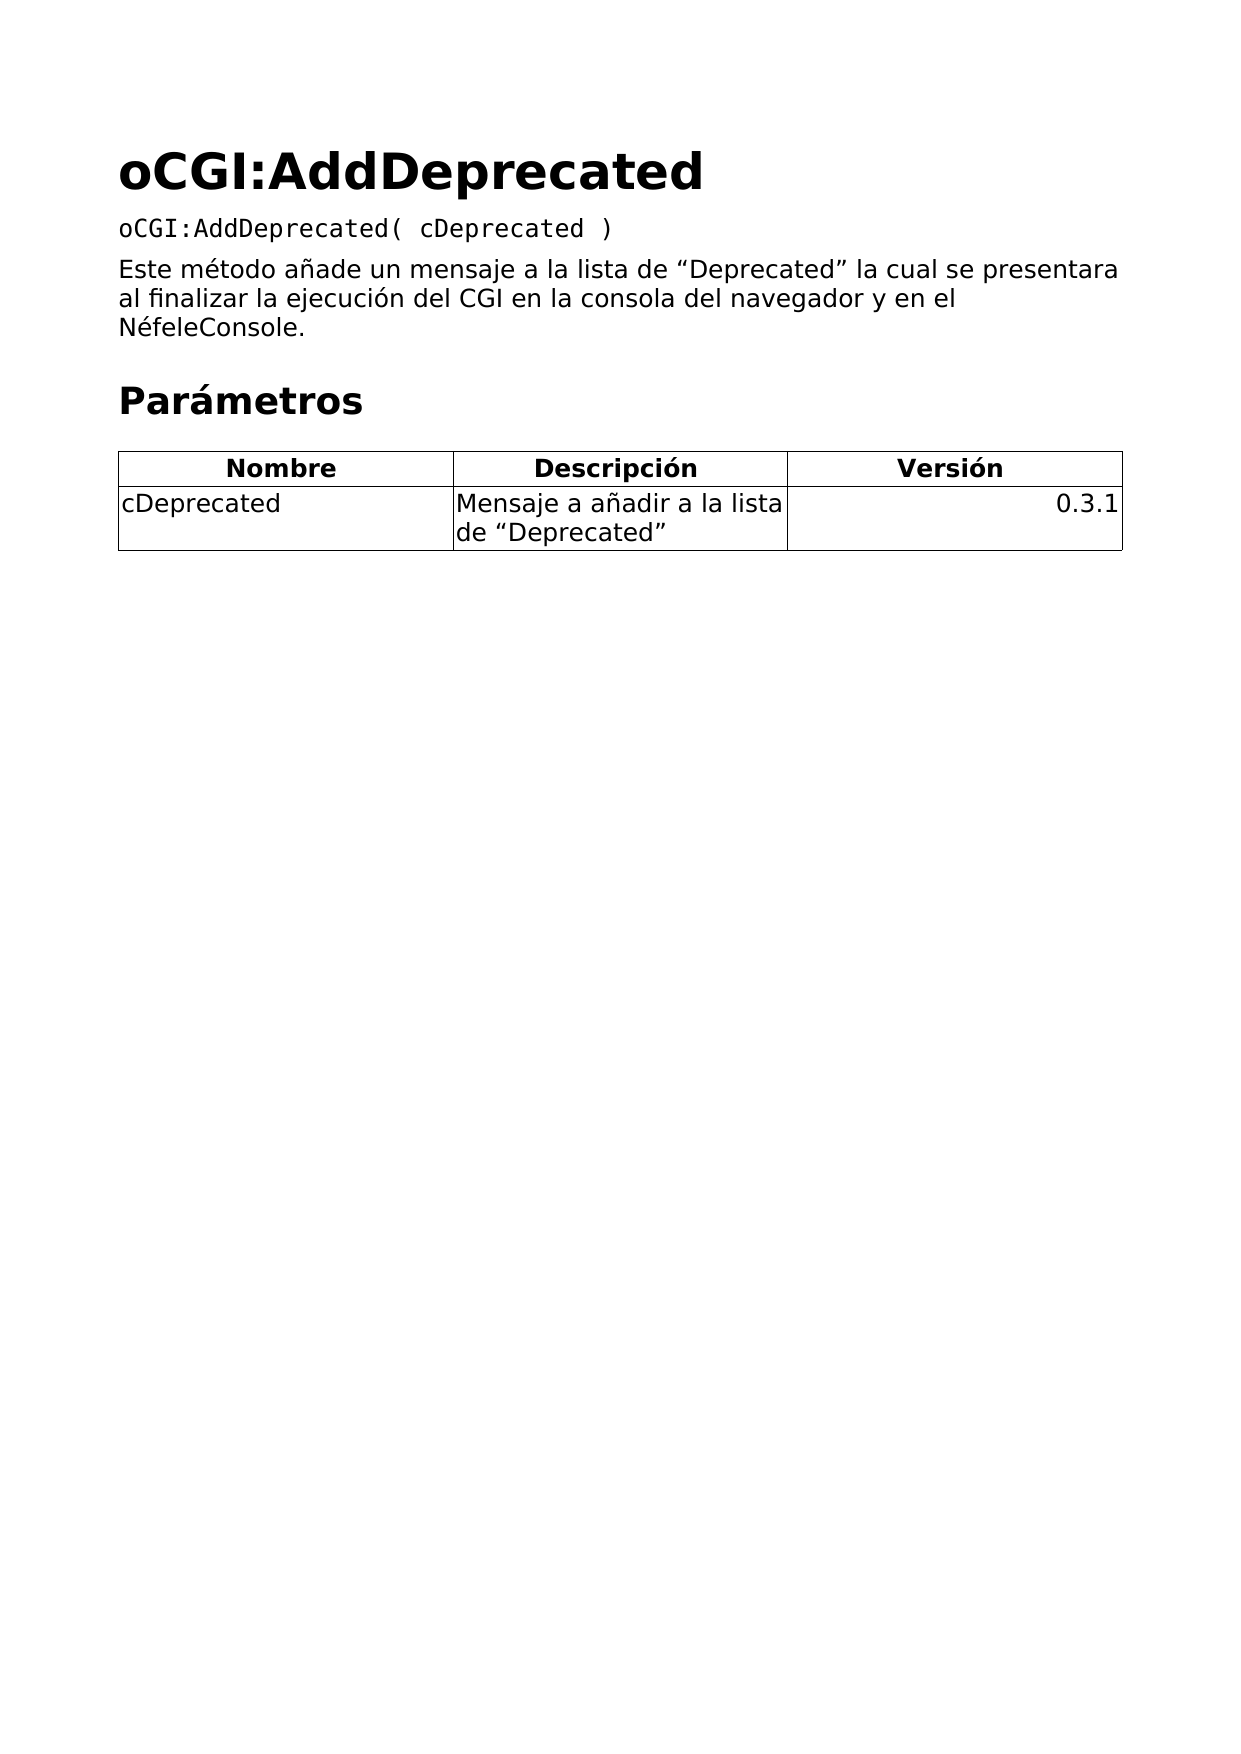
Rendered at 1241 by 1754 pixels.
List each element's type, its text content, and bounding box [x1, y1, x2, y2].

table_header Descripción [454, 452, 787, 486]
text oCGI:AddDeprecated( cDeprecated ) [118, 214, 1122, 243]
table_header Versión [788, 452, 1122, 486]
text Este método añade un mensaje a la lista de “Deprecated” la cual se presentara al finalizar la ejecución del CGI en la consola del navegador y en el NéfeleConsole. [118, 255, 1122, 342]
table_cell Mensaje a añadir a la lista de “Deprecated” [454, 487, 787, 550]
table_cell cDeprecated [119, 487, 453, 550]
subtitle oCGI:AddDeprecated [118, 143, 1122, 201]
subtitle Parámetros [118, 380, 1122, 423]
table_cell 0.3.1 [788, 487, 1122, 550]
table_header Nombre [119, 452, 453, 486]
